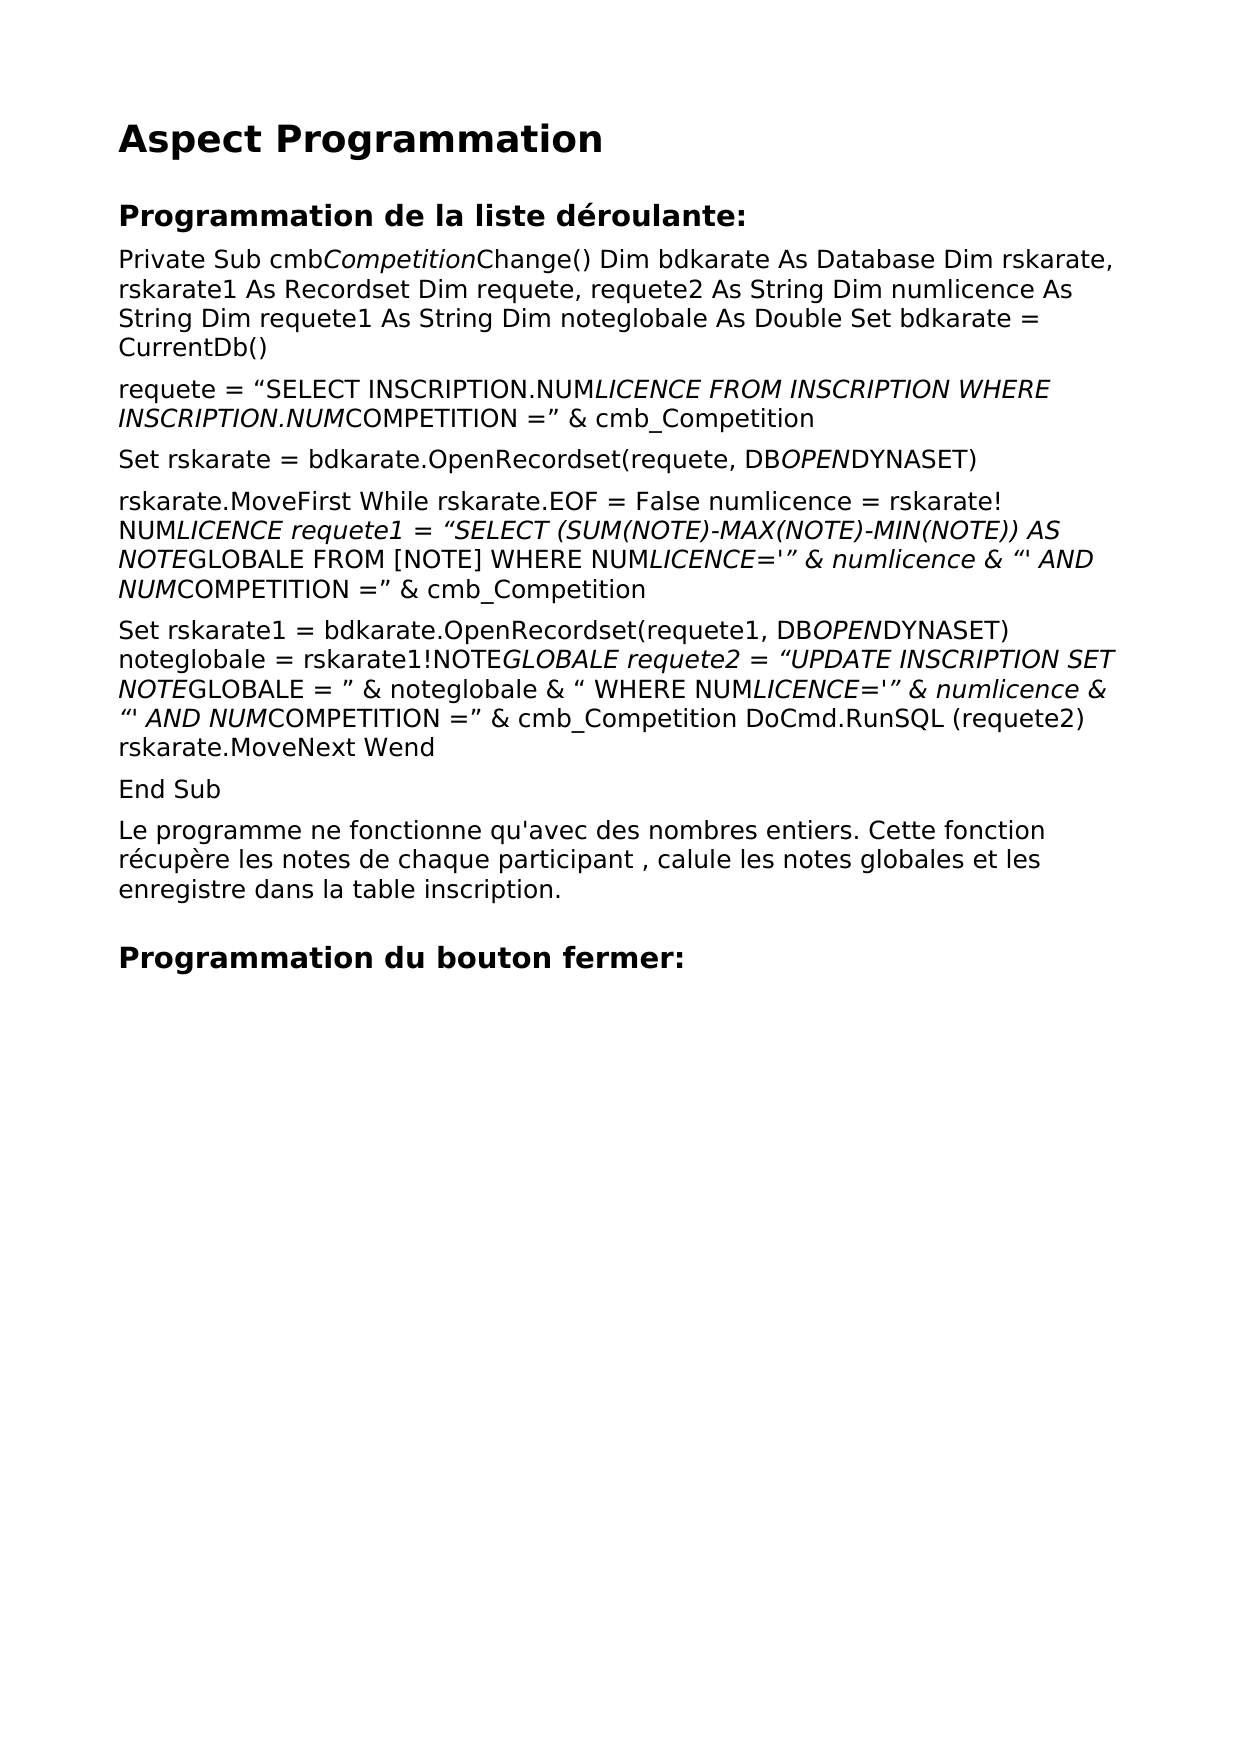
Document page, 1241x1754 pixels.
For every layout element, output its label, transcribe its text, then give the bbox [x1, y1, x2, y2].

text Le programme ne fonctionne qu'avec des nombres entiers. Cette fonction récupère les notes de chaque participant , calule les notes globales et les enregistre dans la table inscription. [118, 817, 1122, 904]
text Private Sub cmbCompetitionChange() Dim bdkarate As Database Dim rskarate, rskarate1 As Recordset Dim requete, requete2 As String Dim numlicence As String Dim requete1 As String Dim noteglobale As Double Set bdkarate = CurrentDb() [118, 246, 1122, 362]
text rskarate.MoveFirst While rskarate.EOF = False numlicence = rskarate!NUMLICENCE requete1 = “SELECT (SUM(NOTE)-MAX(NOTE)-MIN(NOTE)) AS NOTEGLOBALE FROM [NOTE] WHERE NUMLICENCE='” & numlicence & “' AND NUMCOMPETITION =” & cmb_Competition [118, 487, 1122, 604]
text Set rskarate1 = bdkarate.OpenRecordset(requete1, DBOPENDYNASET) noteglobale = rskarate1!NOTEGLOBALE requete2 = “UPDATE INSCRIPTION SET NOTEGLOBALE = ” & noteglobale & “ WHERE NUMLICENCE='” & numlicence & “' AND NUMCOMPETITION =” & cmb_Competition DoCmd.RunSQL (requete2) rskarate.MoveNext Wend [118, 617, 1122, 762]
subtitle Programmation de la liste déroulante: [118, 199, 1122, 233]
subtitle Aspect Programmation [118, 118, 1122, 162]
text End Sub [118, 775, 1122, 804]
text Set rskarate = bdkarate.OpenRecordset(requete, DBOPENDYNASET) [118, 446, 1122, 475]
text requete = “SELECT INSCRIPTION.NUMLICENCE FROM INSCRIPTION WHERE INSCRIPTION.NUMCOMPETITION =” & cmb_Competition [118, 375, 1122, 433]
subtitle Programmation du bouton fermer: [118, 942, 1122, 976]
